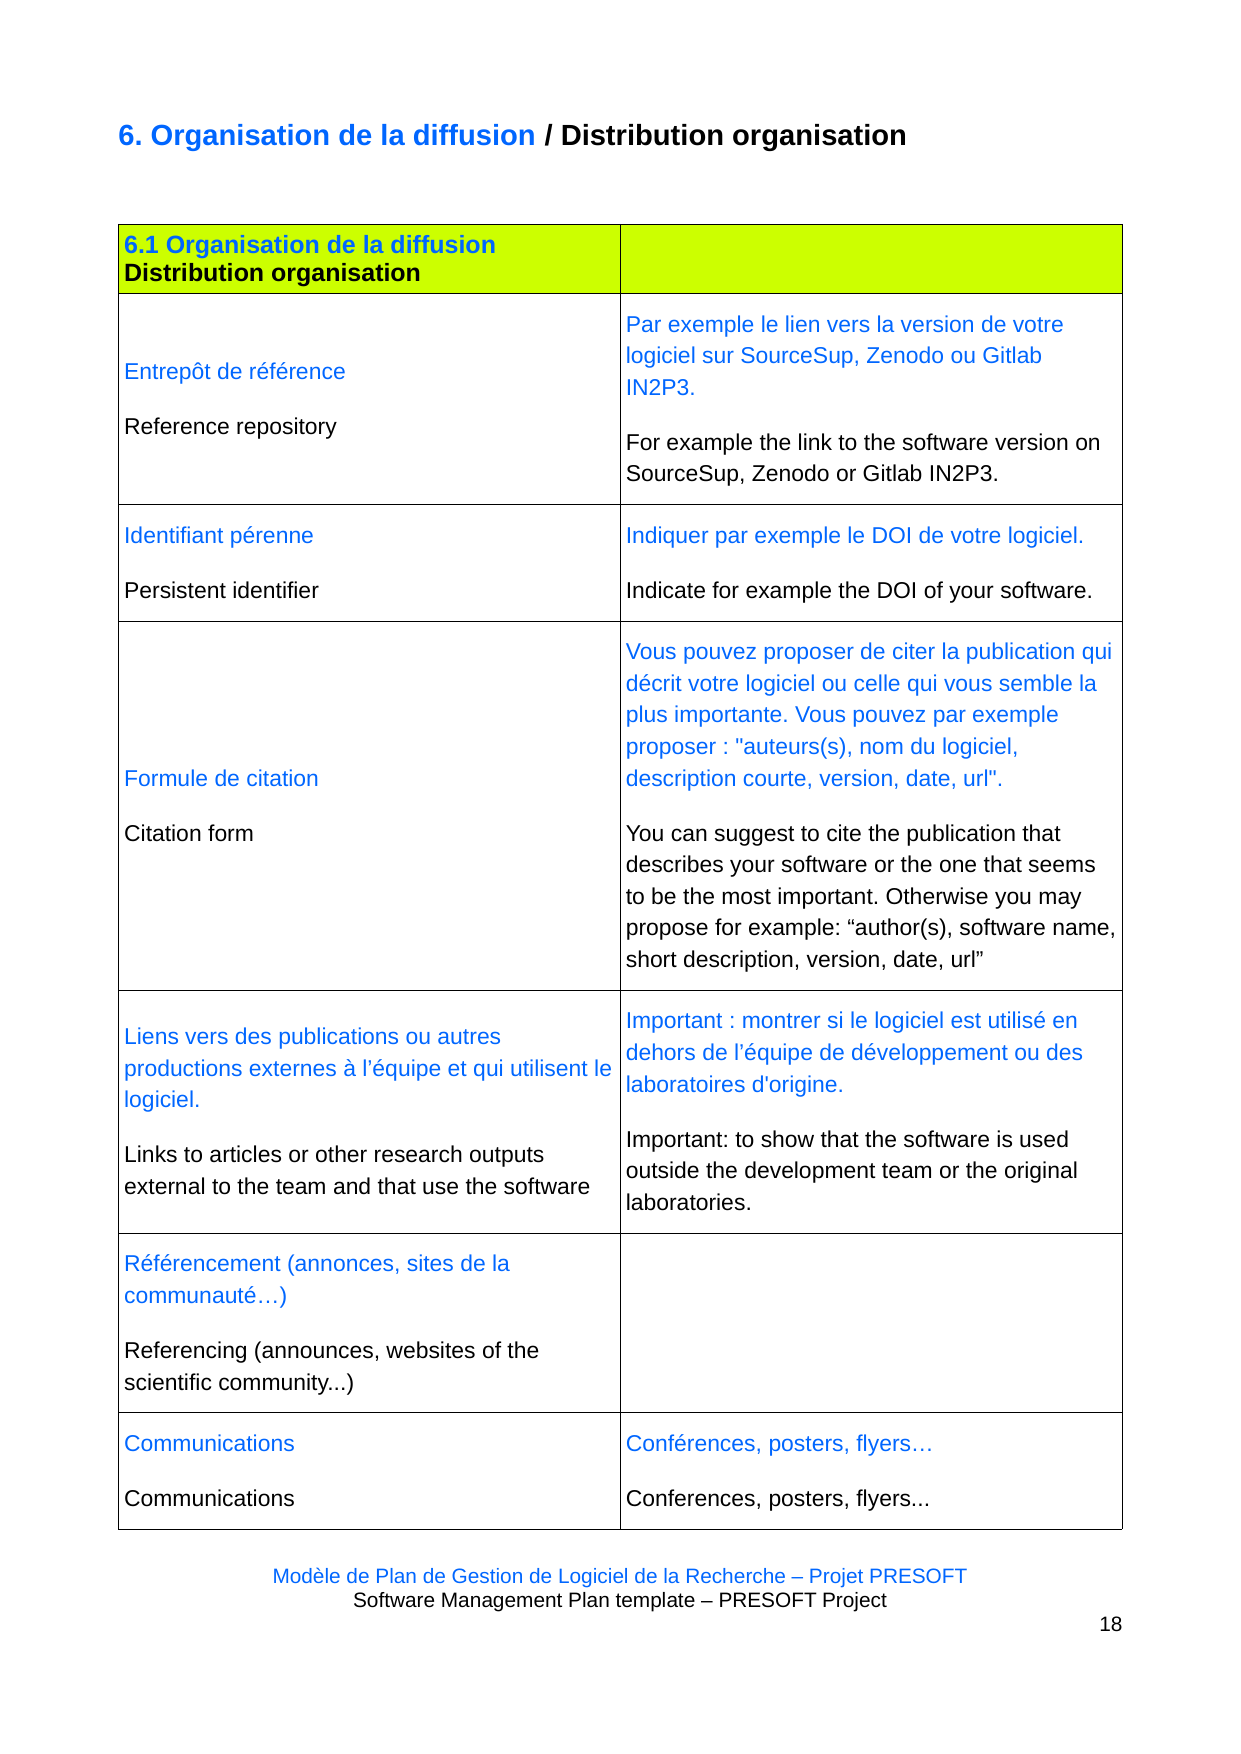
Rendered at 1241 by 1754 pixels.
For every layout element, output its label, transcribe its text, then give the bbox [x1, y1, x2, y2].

table_cell Communications Communications [119, 1413, 620, 1529]
table_cell Entrepôt de référence Reference repository [119, 294, 620, 504]
text 6. Organisation de la diffusion / Distribution organisation [118, 118, 1122, 152]
table_cell Par exemple le lien vers la version de votre logiciel sur SourceSup, Zenodo ou Gitlab IN2P3. For example the link to the software version on SourceSup, Zenodo or Gitlab IN2P3. [621, 294, 1122, 504]
table_cell [621, 1234, 1122, 1412]
table_cell Vous pouvez proposer de citer la publication qui décrit votre logiciel ou celle qui vous semble la plus importante. Vous pouvez par exemple proposer : "auteurs(s), nom du logiciel, description courte, version, date, url". You can suggest to cite the publication that describes your software or the one that seems to be the most important. Otherwise you may propose for example: “author(s), software name, short description, version, date, url” [621, 622, 1122, 990]
table_cell Conférences, posters, flyers… Conferences, posters, flyers... [621, 1413, 1122, 1529]
table_cell Indiquer par exemple le DOI de votre logiciel. Indicate for example the DOI of your software. [621, 505, 1122, 621]
table_cell Liens vers des publications ou autres productions externes à l’équipe et qui utilisent le logiciel. Links to articles or other research outputs external to the team and that use the software [119, 991, 620, 1233]
table_header [621, 225, 1122, 293]
table_cell Référencement (annonces, sites de la communauté…) Referencing (announces, websites of the scientific community...) [119, 1234, 620, 1412]
table_header 6.1 Organisation de la diffusion Distribution organisation [119, 225, 620, 293]
table_cell Formule de citation Citation form [119, 622, 620, 990]
table_cell Important : montrer si le logiciel est utilisé en dehors de l’équipe de développement ou des laboratoires d'origine. Important: to show that the software is used outside the development team or the original laboratories. [621, 991, 1122, 1233]
table_cell Identifiant pérenne Persistent identifier [119, 505, 620, 621]
